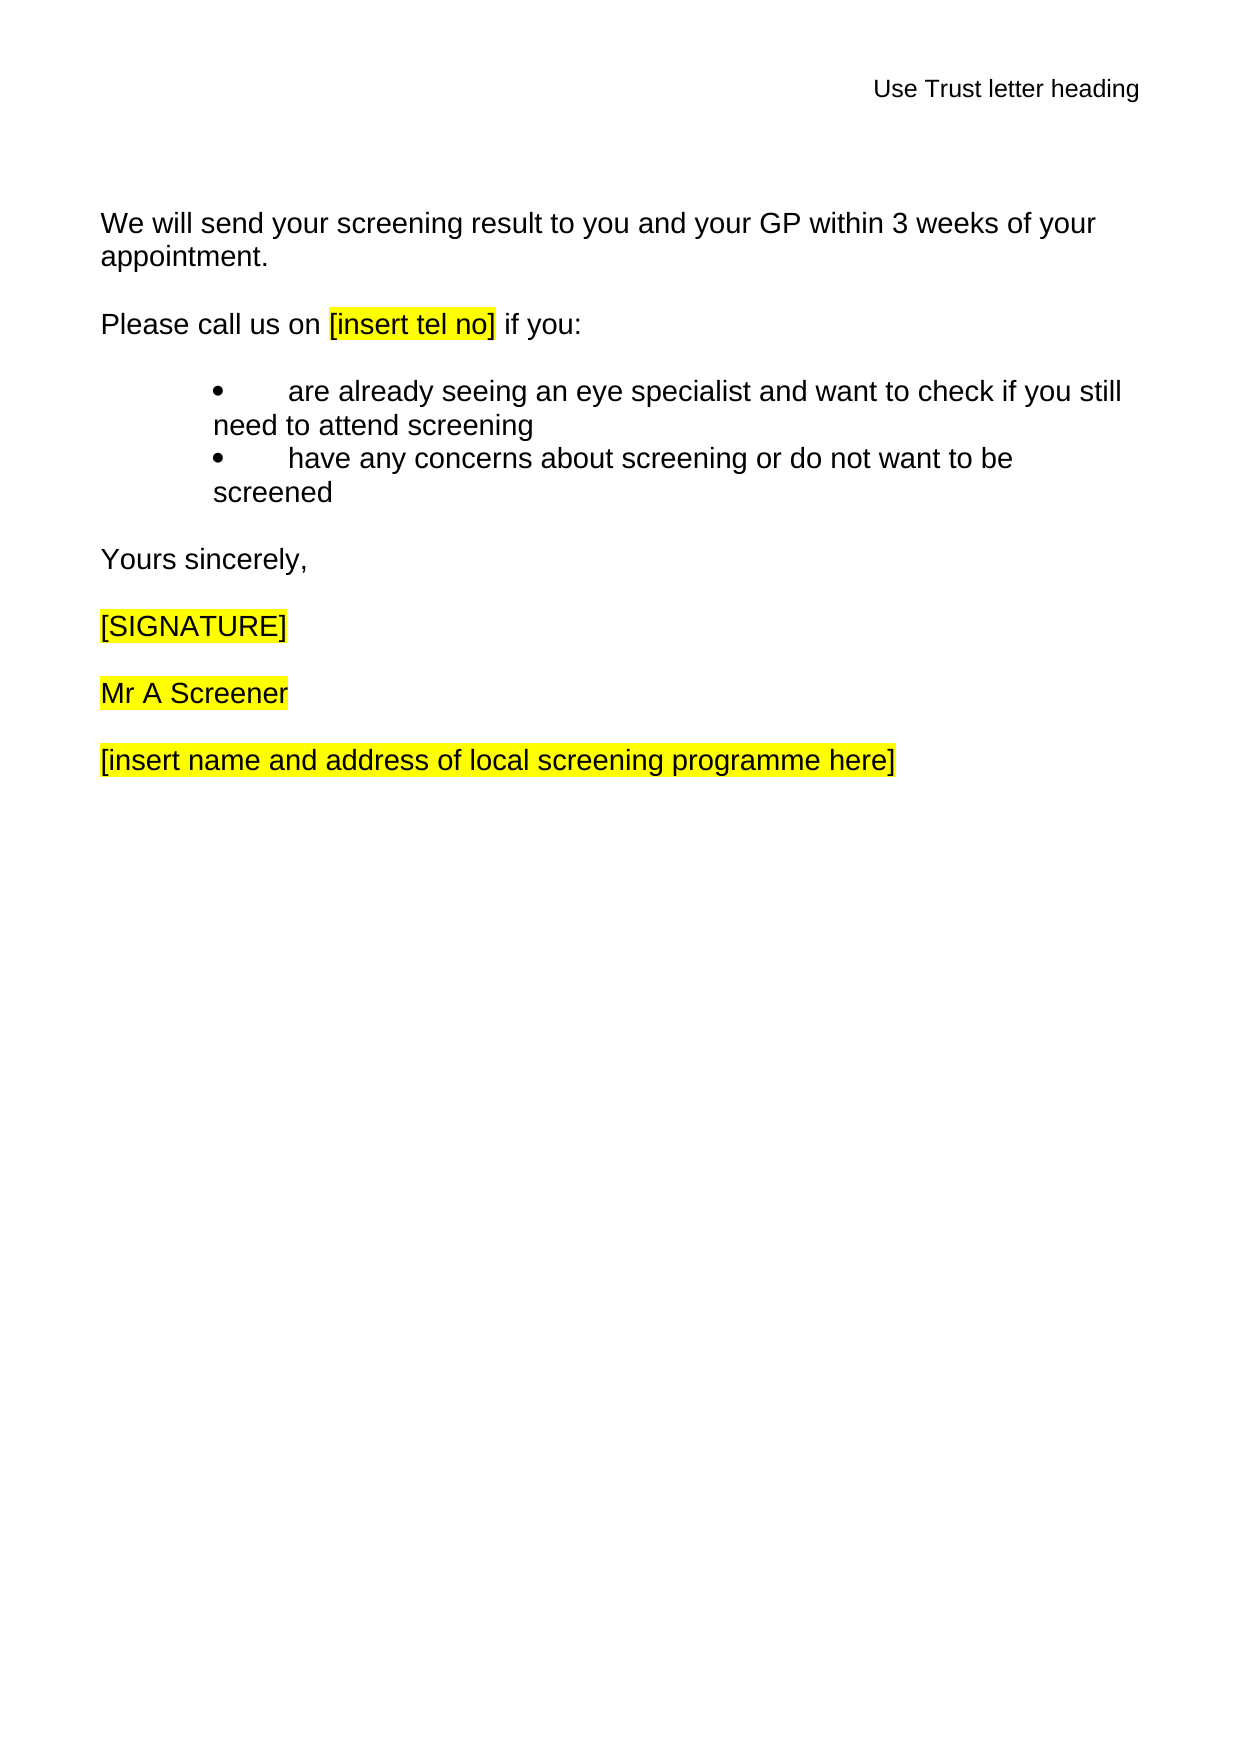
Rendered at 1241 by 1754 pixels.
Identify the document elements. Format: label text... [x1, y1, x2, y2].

text [SIGNATURE] [100, 609, 1140, 643]
text Yours sincerely, [100, 542, 1140, 576]
text Please call us on [insert tel no] if you: [100, 307, 1140, 340]
list have any concerns about screening or do not want to be screened [213, 441, 1140, 508]
text [insert name and address of local screening programme here] [100, 743, 1140, 777]
subtitle Mr A Screener [100, 676, 1140, 710]
list are already seeing an eye specialist and want to check if you still need to attend screening [213, 374, 1140, 441]
text We will send your screening result to you and your GP within 3 weeks of your appointment. [100, 207, 1140, 273]
